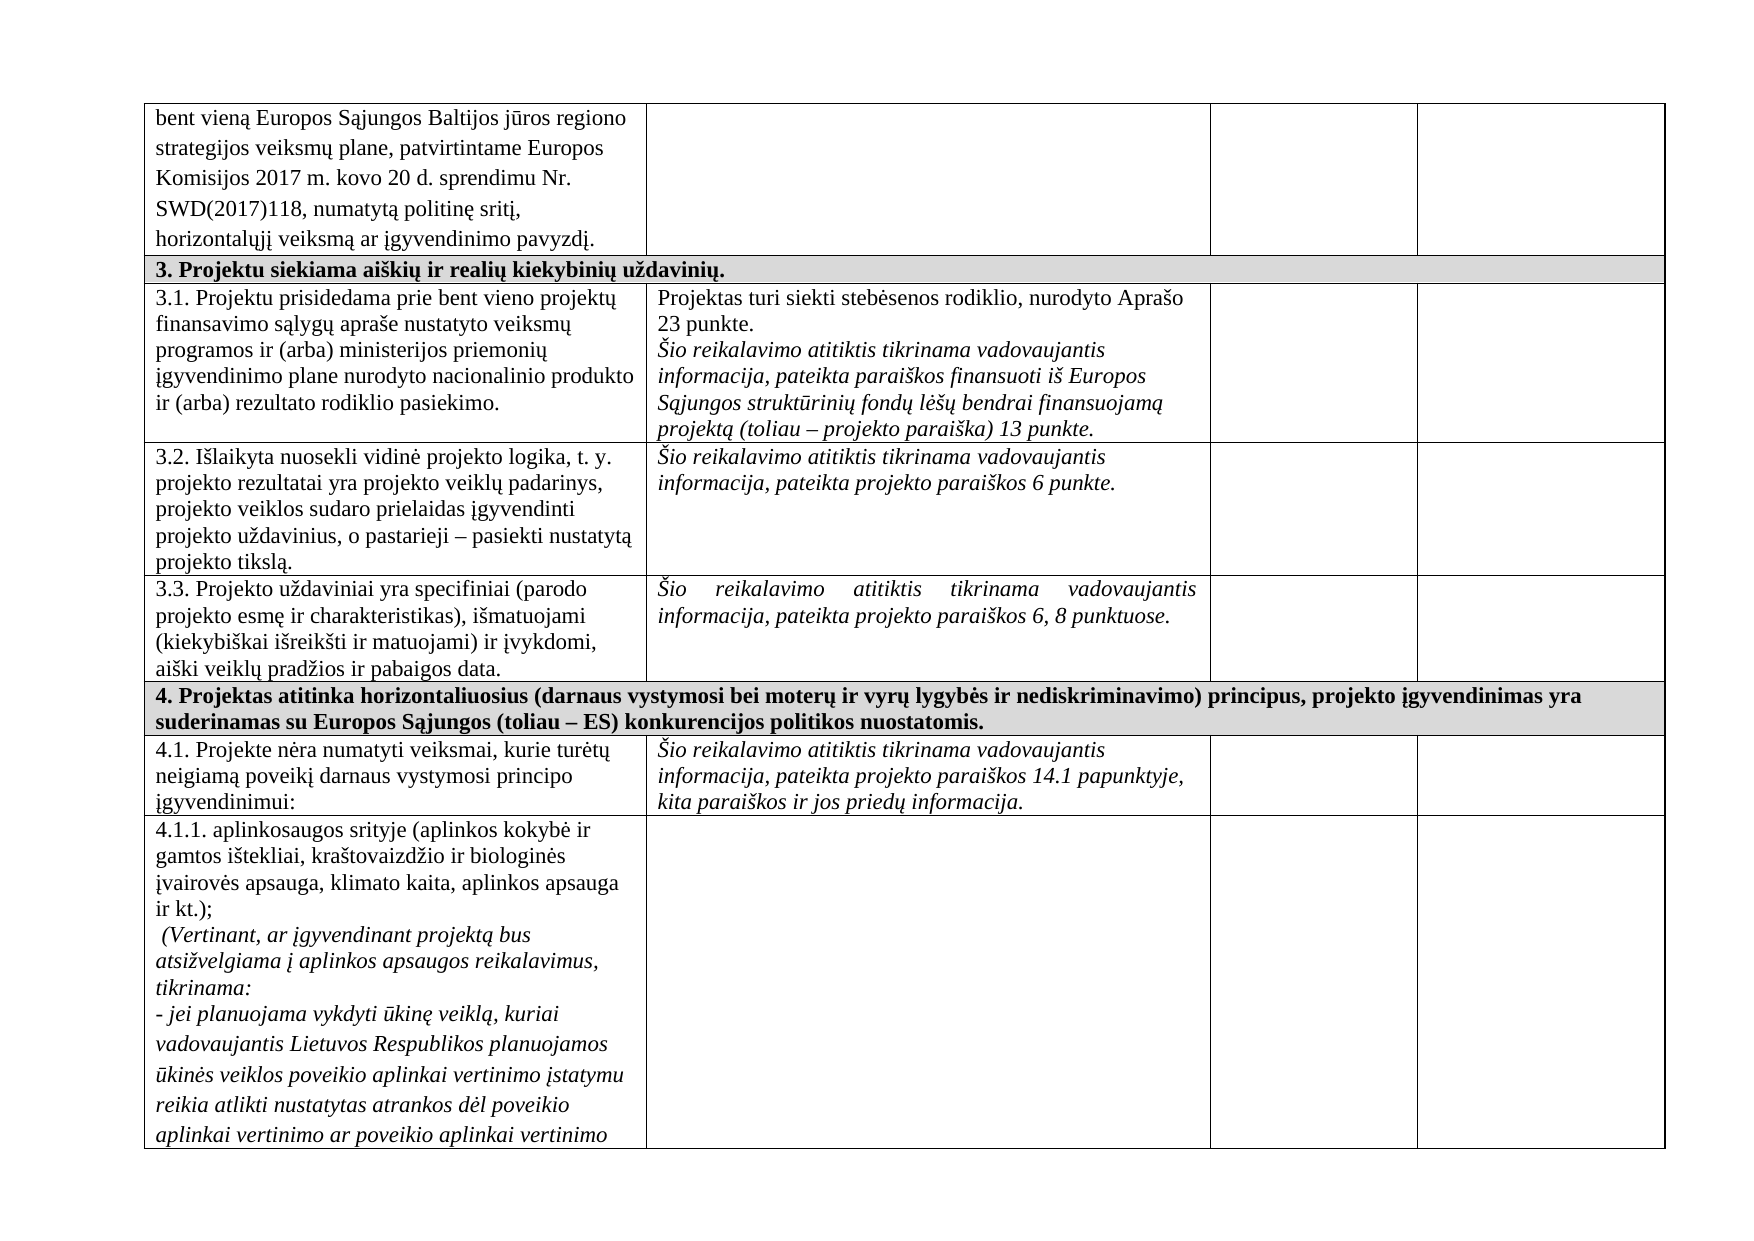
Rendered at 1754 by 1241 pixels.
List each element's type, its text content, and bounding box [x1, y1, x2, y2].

table_cell Šio reikalavimo atitiktis tikrinama vadovaujantis informacija, pateikta projekto paraiškos 6, 8 punktuose. [647, 576, 1210, 681]
table_cell Projektas turi siekti stebėsenos rodiklio, nurodyto Aprašo 23 punkte. Šio reikalavimo atitiktis tikrinama vadovaujantis informacija, pateikta paraiškos finansuoti iš Europos Sąjungos struktūrinių fondų lėšų bendrai finansuojamą projektą (toliau – projekto paraiška) 13 punkte. [647, 284, 1210, 442]
table_cell 4.1.1. aplinkosaugos srityje (aplinkos kokybė ir gamtos ištekliai, kraštovaizdžio ir biologinės įvairovės apsauga, klimato kaita, aplinkos apsauga ir kt.); (Vertinant, ar įgyvendinant projektą bus atsižvelgiama į aplinkos apsaugos reikalavimus, tikrinama: - jei planuojama vykdyti ūkinę veiklą, kuriai vadovaujantis Lietuvos Respublikos planuojamos ūkinės veiklos poveikio aplinkai vertinimo įstatymu reikia atlikti nustatytas atrankos dėl poveikio aplinkai vertinimo ar poveikio aplinkai vertinimo [145, 816, 646, 1147]
table_cell [1211, 104, 1417, 255]
table_cell [647, 816, 1210, 1147]
table_cell [1418, 284, 1664, 442]
table_cell 3.1. Projektu prisidedama prie bent vieno projektų finansavimo sąlygų apraše nustatyto veiksmų programos ir (arba) ministerijos priemonių įgyvendinimo plane nurodyto nacionalinio produkto ir (arba) rezultato rodiklio pasiekimo. [145, 284, 646, 442]
table_cell Šio reikalavimo atitiktis tikrinama vadovaujantis informacija, pateikta projekto paraiškos 14.1 papunktyje, kita paraiškos ir jos priedų informacija. [647, 736, 1210, 815]
table_cell 3. Projektu siekiama aiškių ir realių kiekybinių uždavinių. [145, 256, 1664, 282]
table_cell [1211, 443, 1417, 574]
table_cell [1418, 816, 1664, 1147]
table_cell [1211, 816, 1417, 1147]
table_cell [1418, 736, 1664, 815]
table_cell [1418, 443, 1664, 574]
table_cell 4. Projektas atitinka horizontaliuosius (darnaus vystymosi bei moterų ir vyrų lygybės ir nediskriminavimo) principus, projekto įgyvendinimas yra suderinamas su Europos Sąjungos (toliau – ES) konkurencijos politikos nuostatomis. [145, 682, 1664, 735]
table_cell [1211, 576, 1417, 681]
table_cell [647, 104, 1210, 255]
table_cell bent vieną Europos Sąjungos Baltijos jūros regiono strategijos veiksmų plane, patvirtintame Europos Komisijos 2017 m. kovo 20 d. sprendimu Nr. SWD(2017)118, numatytą politinę sritį, horizontalųjį veiksmą ar įgyvendinimo pavyzdį. [145, 104, 646, 255]
table_cell 4.1. Projekte nėra numatyti veiksmai, kurie turėtų neigiamą poveikį darnaus vystymosi principo įgyvendinimui: [145, 736, 646, 815]
table_cell [1211, 284, 1417, 442]
table_cell [1211, 736, 1417, 815]
table_cell Šio reikalavimo atitiktis tikrinama vadovaujantis informacija, pateikta projekto paraiškos 6 punkte. [647, 443, 1210, 574]
table_cell 3.3. Projekto uždaviniai yra specifiniai (parodo projekto esmę ir charakteristikas), išmatuojami (kiekybiškai išreikšti ir matuojami) ir įvykdomi, aiški veiklų pradžios ir pabaigos data. [145, 576, 646, 681]
table_cell [1418, 576, 1664, 681]
table_cell [1418, 104, 1664, 255]
table_cell 3.2. Išlaikyta nuosekli vidinė projekto logika, t. y. projekto rezultatai yra projekto veiklų padarinys, projekto veiklos sudaro prielaidas įgyvendinti projekto uždavinius, o pastarieji – pasiekti nustatytą projekto tikslą. [145, 443, 646, 574]
